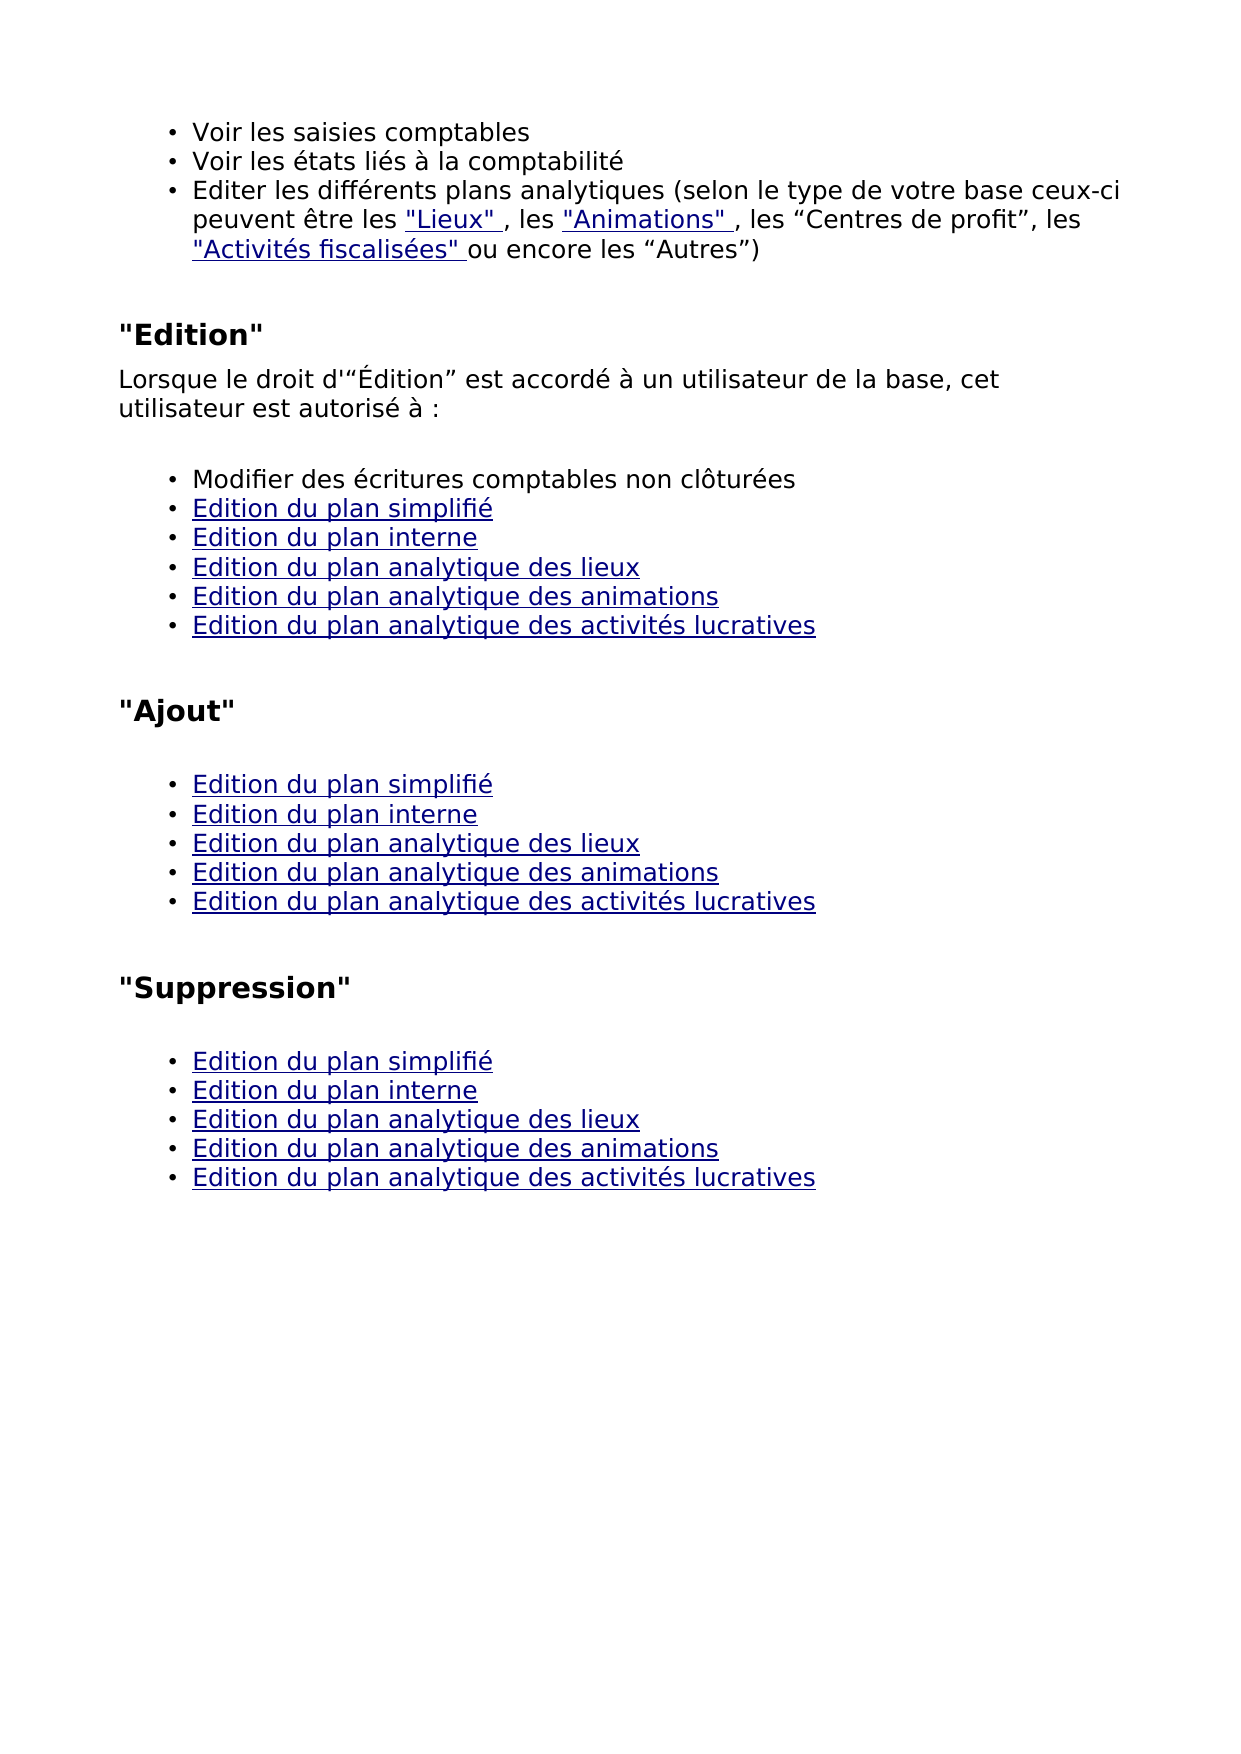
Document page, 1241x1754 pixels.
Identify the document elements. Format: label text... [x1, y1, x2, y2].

list Edition du plan analytique des animations [177, 582, 1122, 611]
list Modifier des écritures comptables non clôturées [177, 465, 1122, 494]
list Edition du plan analytique des animations [177, 1134, 1122, 1163]
list Edition du plan interne [177, 523, 1122, 553]
list Editer les différents plans analytiques (selon le type de votre base ceux-ci peuvent être les "Lieux" , les "Animations" , les “Centres de profit”, les "Activités fiscalisées" ou encore les “Autres”) [177, 176, 1122, 264]
list Edition du plan simplifié [177, 494, 1122, 523]
list Voir les états liés à la comptabilité [177, 147, 1122, 176]
list Edition du plan analytique des activités lucratives [177, 887, 1122, 916]
subtitle "Suppression" [118, 971, 1122, 1005]
list Edition du plan simplifié [177, 1047, 1122, 1076]
subtitle "Edition" [118, 318, 1122, 352]
list Edition du plan analytique des activités lucratives [177, 611, 1122, 640]
list Edition du plan analytique des lieux [177, 829, 1122, 858]
list Edition du plan interne [177, 1076, 1122, 1105]
list Edition du plan analytique des lieux [177, 1105, 1122, 1134]
subtitle "Ajout" [118, 695, 1122, 729]
list Edition du plan analytique des activités lucratives [177, 1163, 1122, 1193]
list Edition du plan simplifié [177, 771, 1122, 800]
list Edition du plan analytique des lieux [177, 553, 1122, 582]
text Lorsque le droit d'“Édition” est accordé à un utilisateur de la base, cet utilisateur est autorisé à : [118, 365, 1122, 423]
list Edition du plan analytique des animations [177, 858, 1122, 887]
list Voir les saisies comptables [177, 118, 1122, 147]
list Edition du plan interne [177, 800, 1122, 829]
